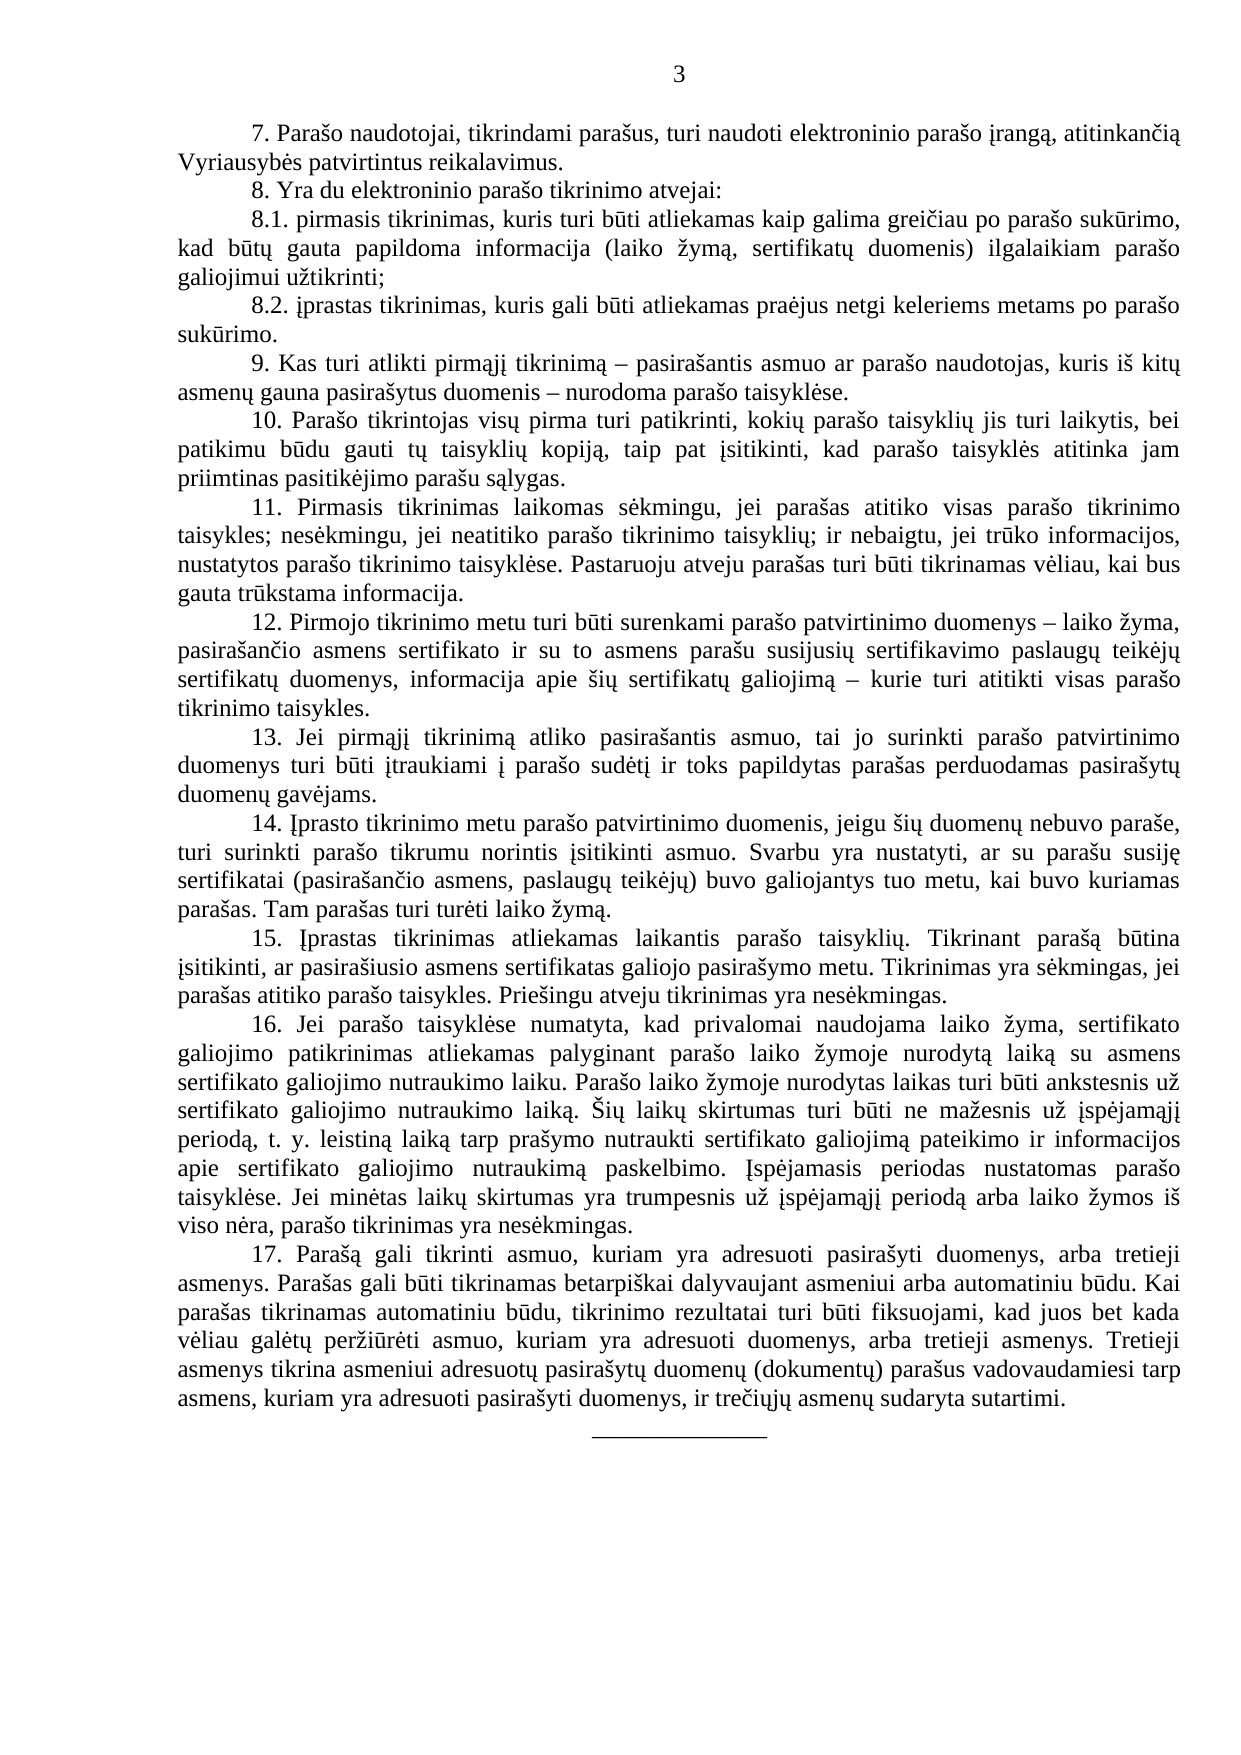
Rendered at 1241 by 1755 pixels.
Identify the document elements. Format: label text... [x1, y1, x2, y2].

text 11. Pirmasis tikrinimas laikomas sėkmingu, jei parašas atitiko visas parašo tikrinimo taisykles; nesėkmingu, jei neatitiko parašo tikrinimo taisyklių; ir nebaigtu, jei trūko informacijos, nustatytos parašo tikrinimo taisyklėse. Pastaruoju atveju parašas turi būti tikrinamas vėliau, kai bus gauta trūkstama informacija. [177, 492, 1181, 607]
text 7. Parašo naudotojai, tikrindami parašus, turi naudoti elektroninio parašo įrangą, atitinkančią Vyriausybės patvirtintus reikalavimus. [177, 118, 1181, 176]
text ______________ [177, 1412, 1181, 1441]
text 10. Parašo tikrintojas visų pirma turi patikrinti, kokių parašo taisyklių jis turi laikytis, bei patikimu būdu gauti tų taisyklių kopiją, taip pat įsitikinti, kad parašo taisyklės atitinka jam priimtinas pasitikėjimo parašu sąlygas. [177, 406, 1181, 492]
text 13. Jei pirmąjį tikrinimą atliko pasirašantis asmuo, tai jo surinkti parašo patvirtinimo duomenys turi būti įtraukiami į parašo sudėtį ir toks papildytas parašas perduodamas pasirašytų duomenų gavėjams. [177, 722, 1181, 808]
text 8.1. pirmasis tikrinimas, kuris turi būti atliekamas kaip galima greičiau po parašo sukūrimo, kad būtų gauta papildoma informacija (laiko žymą, sertifikatų duomenis) ilgalaikiam parašo galiojimui užtikrinti; [177, 204, 1181, 291]
text 16. Jei parašo taisyklėse numatyta, kad privalomai naudojama laiko žyma, sertifikato galiojimo patikrinimas atliekamas palyginant parašo laiko žymoje nurodytą laiką su asmens sertifikato galiojimo nutraukimo laiku. Parašo laiko žymoje nurodytas laikas turi būti ankstesnis už sertifikato galiojimo nutraukimo laiką. Šių laikų skirtumas turi būti ne mažesnis už įspėjamąjį periodą, t. y. leistiną laiką tarp prašymo nutraukti sertifikato galiojimą pateikimo ir informacijos apie sertifikato galiojimo nutraukimą paskelbimo. Įspėjamasis periodas nustatomas parašo taisyklėse. Jei minėtas laikų skirtumas yra trumpesnis už įspėjamąjį periodą arba laiko žymos iš viso nėra, parašo tikrinimas yra nesėkmingas. [177, 1009, 1181, 1239]
text 9. Kas turi atlikti pirmąjį tikrinimą – pasirašantis asmuo ar parašo naudotojas, kuris iš kitų asmenų gauna pasirašytus duomenis – nurodoma parašo taisyklėse. [177, 348, 1181, 406]
text 8. Yra du elektroninio parašo tikrinimo atvejai: [177, 176, 1181, 204]
text 12. Pirmojo tikrinimo metu turi būti surenkami parašo patvirtinimo duomenys – laiko žyma, pasirašančio asmens sertifikato ir su to asmens parašu susijusių sertifikavimo paslaugų teikėjų sertifikatų duomenys, informacija apie šių sertifikatų galiojimą – kurie turi atitikti visas parašo tikrinimo taisykles. [177, 607, 1181, 722]
text 8.2. įprastas tikrinimas, kuris gali būti atliekamas praėjus netgi keleriems metams po parašo sukūrimo. [177, 291, 1181, 348]
text 14. Įprasto tikrinimo metu parašo patvirtinimo duomenis, jeigu šių duomenų nebuvo paraše, turi surinkti parašo tikrumu norintis įsitikinti asmuo. Svarbu yra nustatyti, ar su parašu susiję sertifikatai (pasirašančio asmens, paslaugų teikėjų) buvo galiojantys tuo metu, kai buvo kuriamas parašas. Tam parašas turi turėti laiko žymą. [177, 808, 1181, 923]
text 17. Parašą gali tikrinti asmuo, kuriam yra adresuoti pasirašyti duomenys, arba tretieji asmenys. Parašas gali būti tikrinamas betarpiškai dalyvaujant asmeniui arba automatiniu būdu. Kai parašas tikrinamas automatiniu būdu, tikrinimo rezultatai turi būti fiksuojami, kad juos bet kada vėliau galėtų peržiūrėti asmuo, kuriam yra adresuoti duomenys, arba tretieji asmenys. Tretieji asmenys tikrina asmeniui adresuotų pasirašytų duomenų (dokumentų) parašus vadovaudamiesi tarp asmens, kuriam yra adresuoti pasirašyti duomenys, ir trečiųjų asmenų sudaryta sutartimi. [177, 1239, 1181, 1412]
text 15. Įprastas tikrinimas atliekamas laikantis parašo taisyklių. Tikrinant parašą būtina įsitikinti, ar pasirašiusio asmens sertifikatas galiojo pasirašymo metu. Tikrinimas yra sėkmingas, jei parašas atitiko parašo taisykles. Priešingu atveju tikrinimas yra nesėkmingas. [177, 923, 1181, 1009]
